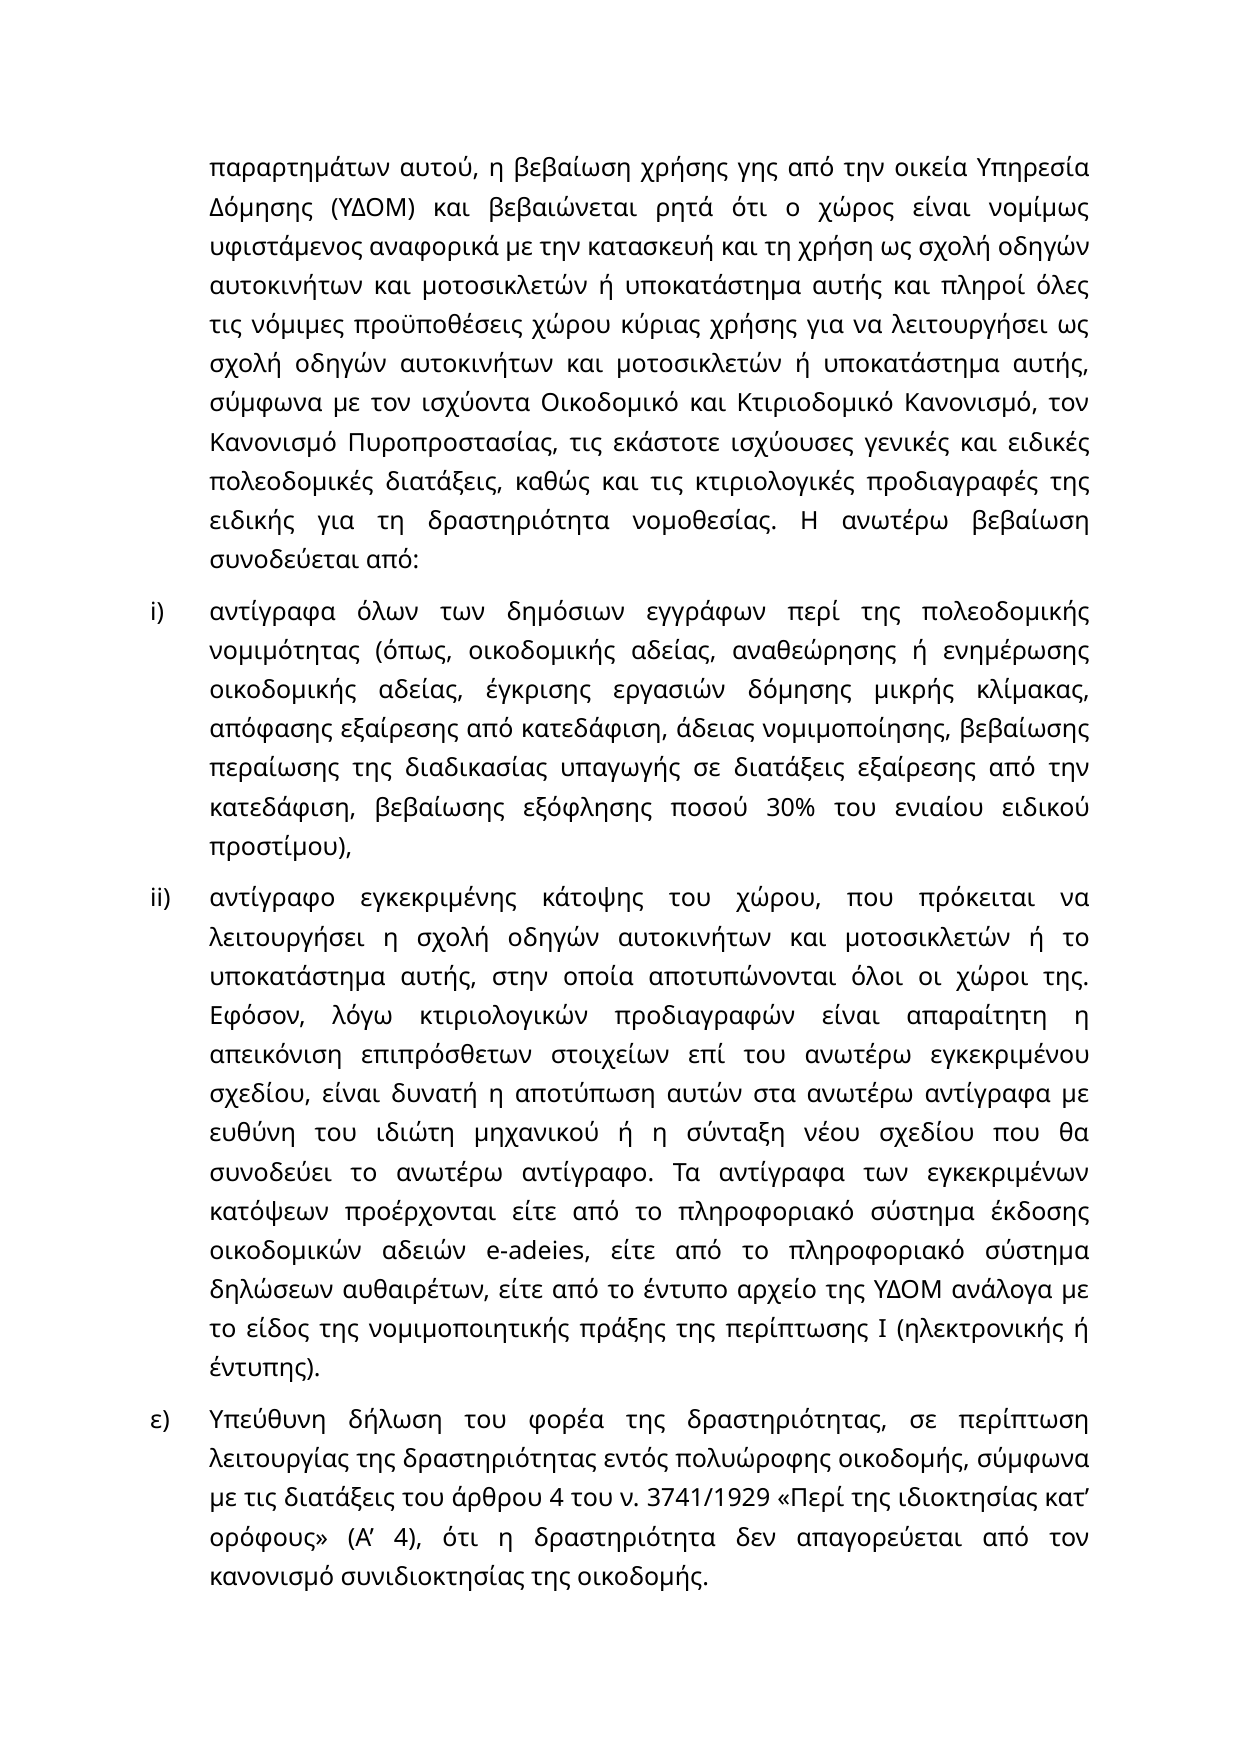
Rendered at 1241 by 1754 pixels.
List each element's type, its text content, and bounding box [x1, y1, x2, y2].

list ε) Υπεύθυνη δήλωση του φορέα της δραστηριότητας, σε περίπτωση λειτουργίας της δραστηριότητας εντός πολυώροφης οικοδομής, σύμφωνα με τις διατάξεις του άρθρου 4 του ν. 3741/1929 «Περί της ιδιοκτησίας κατ’ ορόφους» (Α’ 4), ότι η δραστηριότητα δεν απαγορεύεται από τον κανονισμό συνιδιοκτησίας της οικοδομής. [150, 1402, 1090, 1592]
list i) αντίγραφα όλων των δημόσιων εγγράφων περί της πολεοδομικής νομιμότητας (όπως, οικοδομικής αδείας, αναθεώρησης ή ενημέρωσης οικοδομικής αδείας, έγκρισης εργασιών δόμησης μικρής κλίμακας, απόφασης εξαίρεσης από κατεδάφιση, άδειας νομιμοποίησης, βεβαίωσης περαίωσης της διαδικασίας υπαγωγής σε διατάξεις εξαίρεσης από την κατεδάφιση, βεβαίωσης εξόφλησης ποσού 30% του ενιαίου ειδικού προστίμου), [150, 593, 1090, 862]
list παραρτημάτων αυτού, η βεβαίωση χρήσης γης από την οικεία Υπηρεσία Δόμησης (ΥΔΟΜ) και βεβαιώνεται ρητά ότι ο χώρος είναι νομίμως υφιστάμενος αναφορικά με την κατασκευή και τη χρήση ως σχολή οδηγών αυτοκινήτων και μοτοσικλετών ή υποκατάστημα αυτής και πληροί όλες τις νόμιμες προϋποθέσεις χώρου κύριας χρήσης για να λειτουργήσει ως σχολή οδηγών αυτοκινήτων και μοτοσικλετών ή υποκατάστημα αυτής, σύμφωνα με τον ισχύοντα Οικοδομικό και Κτιριοδομικό Κανονισμό, τον Κανονισμό Πυροπροστασίας, τις εκάστοτε ισχύουσες γενικές και ειδικές πολεοδομικές διατάξεις, καθώς και τις κτιριολογικές προδιαγραφές της ειδικής για τη δραστηριότητα νομοθεσίας. Η ανωτέρω βεβαίωση συνοδεύεται από: [150, 150, 1090, 576]
list ii) αντίγραφο εγκεκριμένης κάτοψης του χώρου, που πρόκειται να λειτουργήσει η σχολή οδηγών αυτοκινήτων και μοτοσικλετών ή το υποκατάστημα αυτής, στην οποία αποτυπώνονται όλοι οι χώροι της. Εφόσον, λόγω κτιριολογικών προδιαγραφών είναι απαραίτητη η απεικόνιση επιπρόσθετων στοιχείων επί του ανωτέρω εγκεκριμένου σχεδίου, είναι δυνατή η αποτύπωση αυτών στα ανωτέρω αντίγραφα με ευθύνη του ιδιώτη μηχανικού ή η σύνταξη νέου σχεδίου που θα συνοδεύει το ανωτέρω αντίγραφο. Τα αντίγραφα των εγκεκριμένων κατόψεων προέρχονται είτε από το πληροφοριακό σύστημα έκδοσης οικοδομικών αδειών e-adeies, είτε από το πληροφοριακό σύστημα δηλώσεων αυθαιρέτων, είτε από το έντυπο αρχείο της ΥΔΟΜ ανάλογα με το είδος της νομιμοποιητικής πράξης της περίπτωσης Ι (ηλεκτρονικής ή έντυπης). [150, 880, 1090, 1384]
